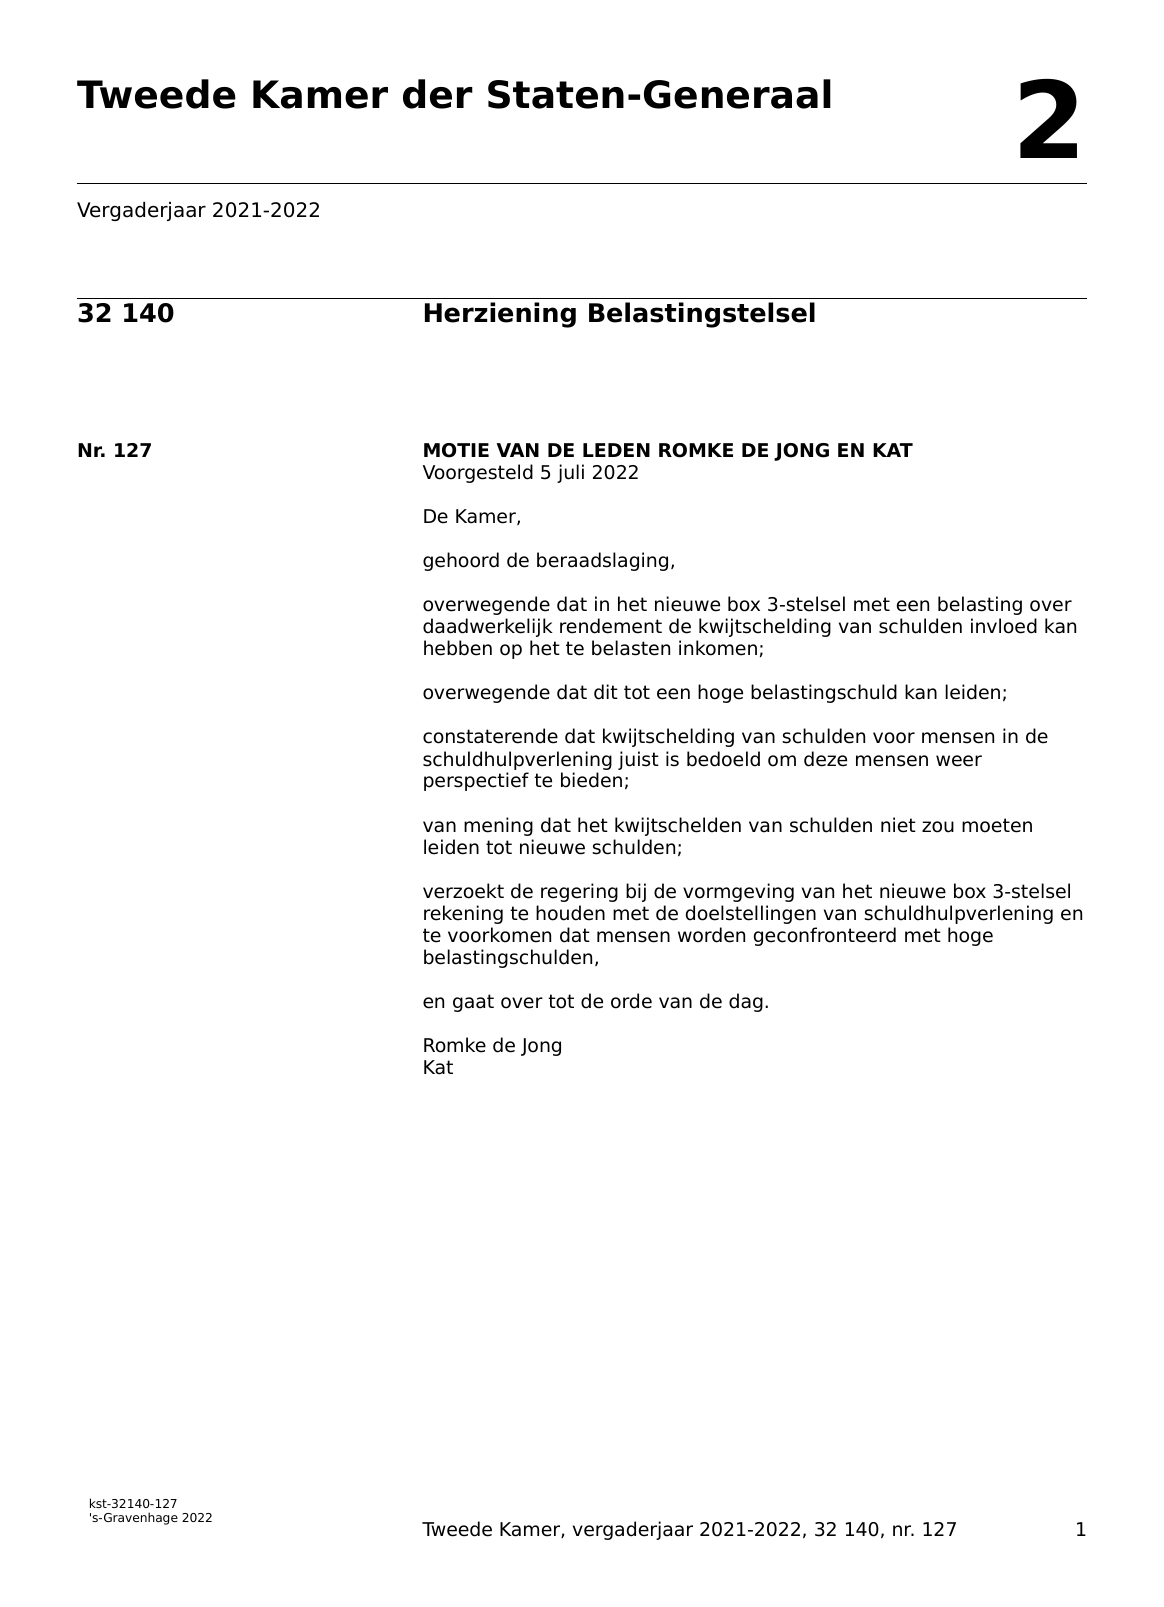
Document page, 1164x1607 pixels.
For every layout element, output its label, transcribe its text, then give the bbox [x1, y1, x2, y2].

text Romke de Jong [422, 1035, 1087, 1057]
text De Kamer, [422, 506, 1087, 528]
text Kat [422, 1057, 1087, 1079]
text en gaat over tot de orde van de dag. [422, 991, 1087, 1013]
text van mening dat het kwijtschelden van schulden niet zou moeten leiden tot nieuwe schulden; [422, 814, 1087, 858]
text overwegende dat dit tot een hoge belastingschuld kan leiden; [422, 682, 1087, 704]
text overwegende dat in het nieuwe box 3-stelsel met een belasting over daadwerkelijk rendement de kwijtschelding van schulden invloed kan hebben op het te belasten inkomen; [422, 594, 1087, 660]
table_cell Vergaderjaar 2021-2022 [77, 184, 1087, 298]
table_header Tweede Kamer der Staten-Generaal [77, 59, 886, 183]
text kst-32140-127 [88, 1497, 323, 1511]
subtitle 32 140 Herziening Belastingstelsel [77, 299, 1087, 329]
text gehoord de beraadslaging, [422, 550, 1087, 572]
text constaterende dat kwijtschelding van schulden voor mensen in de schuldhulpverlening juist is bedoeld om deze mensen weer perspectief te bieden; [422, 726, 1087, 792]
text 's-Gravenhage 2022 [88, 1511, 323, 1525]
text Voorgesteld 5 juli 2022 [422, 462, 1087, 484]
subtitle Nr. 127 MOTIE VAN DE LEDEN ROMKE DE JONG EN KAT [77, 440, 1087, 462]
table_header 2 [886, 59, 1087, 183]
text verzoekt de regering bij de vormgeving van het nieuwe box 3-stelsel rekening te houden met de doelstellingen van schuldhulpverlening en te voorkomen dat mensen worden geconfronteerd met hoge belastingschulden, [422, 881, 1087, 969]
